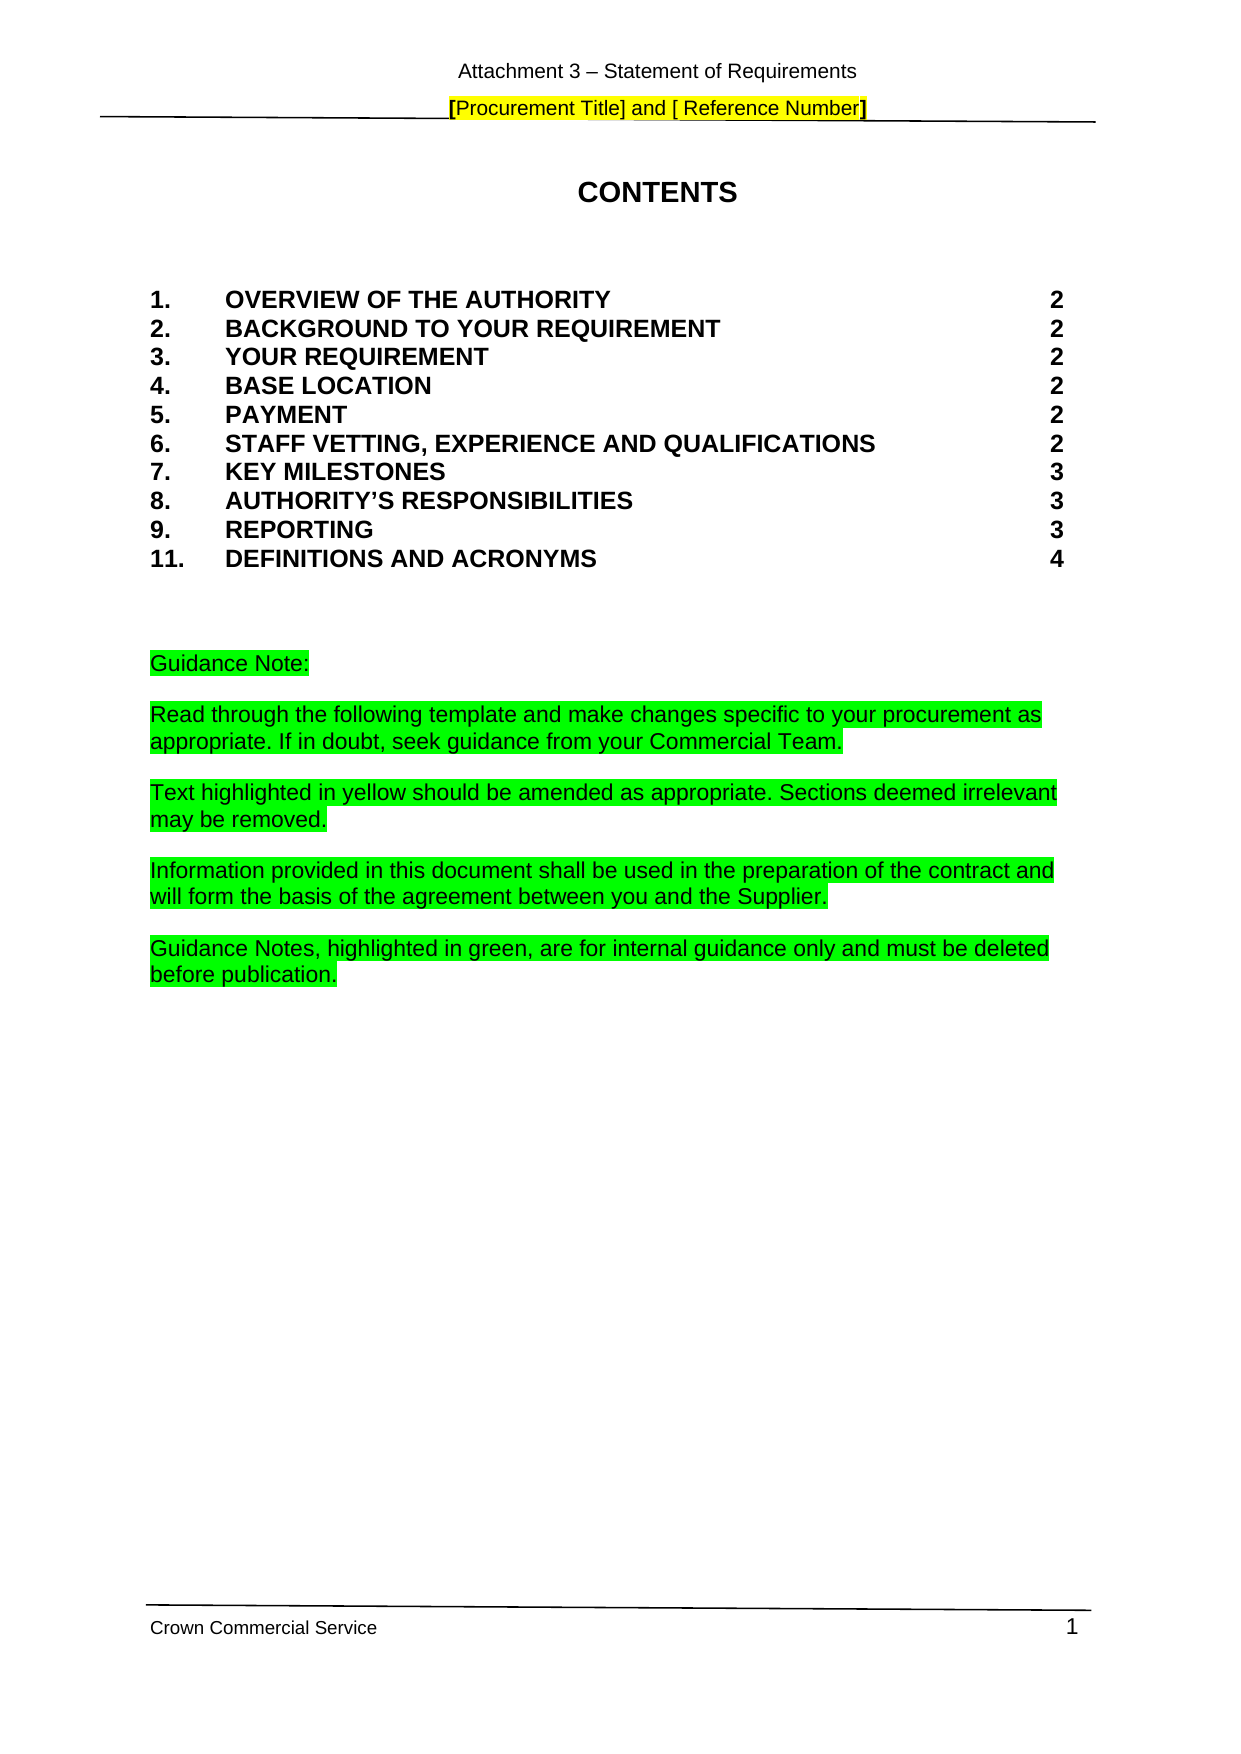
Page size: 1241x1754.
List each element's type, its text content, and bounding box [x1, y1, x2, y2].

text Guidance Notes, highlighted in green, are for internal guidance only and must be deleted before publication. [150, 934, 1090, 987]
subtitle 6. STAFF VETTING, EXPERIENCE AND QUALIFICATIONS 2 [150, 429, 1090, 457]
subtitle 9. REPORTING 3 [150, 515, 1090, 544]
text Text highlighted in yellow should be amended as appropriate. Sections deemed irrelevant may be removed. [150, 779, 1090, 832]
text Guidance Note: [150, 650, 1090, 676]
subtitle 11. DEFINITIONS AND ACRONYMS 4 [150, 544, 1090, 572]
subtitle 7. KEY MILESTONES 3 [150, 457, 1090, 486]
subtitle 8. AUTHORITY’S RESPONSIBILITIES 3 [150, 486, 1090, 515]
text Read through the following template and make changes specific to your procurement as appropriate. If in doubt, seek guidance from your Commercial Team. [150, 701, 1090, 754]
subtitle 3. YOUR REQUIREMENT 2 [150, 342, 1090, 371]
subtitle 4. BASE LOCATION 2 [150, 371, 1090, 400]
subtitle 2. BACKGROUND TO YOUR REQUIREMENT 2 [150, 314, 1090, 342]
subtitle CONTENTS [225, 175, 1090, 208]
text Information provided in this document shall be used in the preparation of the contract and will form the basis of the agreement between you and the Supplier. [150, 857, 1090, 909]
subtitle 5. PAYMENT 2 [150, 400, 1090, 429]
subtitle 1. OVERVIEW OF THE AUTHORITY 2 [150, 285, 1090, 314]
